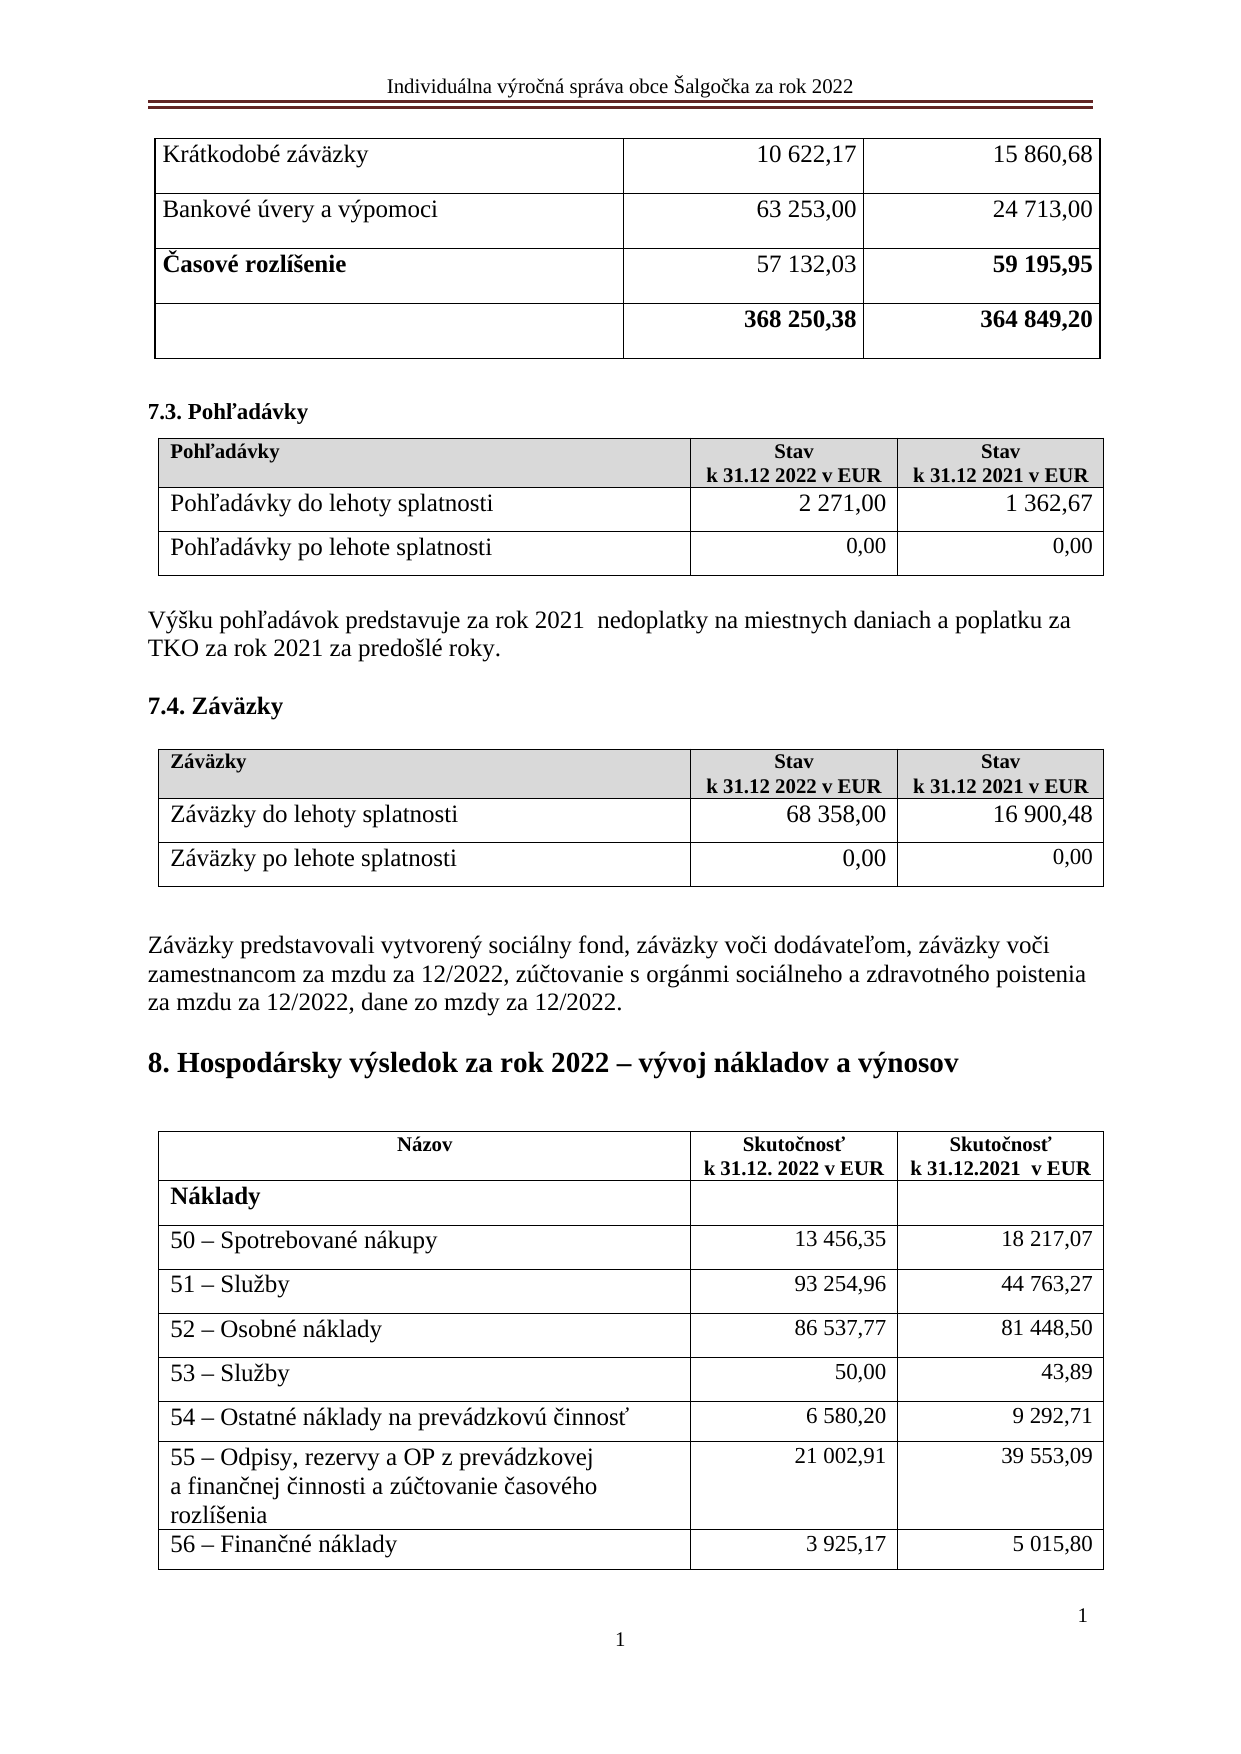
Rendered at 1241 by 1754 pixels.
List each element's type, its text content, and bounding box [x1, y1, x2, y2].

table_cell 13 456,35 [691, 1226, 897, 1268]
table_cell 57 132,03 [624, 249, 863, 303]
table_cell 24 713,00 [864, 194, 1099, 248]
table_header Stav k 31.12 2022 v EUR [691, 750, 897, 798]
table_header Stav k 31.12 2021 v EUR [898, 439, 1103, 487]
table_cell Časové rozlíšenie [156, 249, 623, 303]
table_cell 368 250,38 [624, 304, 863, 358]
table_cell 5 015,80 [898, 1530, 1103, 1569]
table_cell [156, 304, 623, 358]
table_cell 21 002,91 [691, 1442, 897, 1528]
table_cell 0,00 [898, 532, 1103, 575]
table_cell 50,00 [691, 1358, 897, 1401]
table_cell Náklady [159, 1181, 690, 1224]
table_cell 2 271,00 [691, 488, 897, 531]
table_cell 39 553,09 [898, 1442, 1103, 1528]
table_cell 68 358,00 [691, 799, 897, 842]
text 7.3. Pohľadávky [148, 398, 1093, 424]
table_header Skutočnosť k 31.12. 2022 v EUR [691, 1132, 897, 1180]
table_cell 0,00 [691, 532, 897, 575]
table_cell 15 860,68 [864, 139, 1099, 193]
table_cell 6 580,20 [691, 1402, 897, 1441]
table_header Stav k 31.12 2021 v EUR [898, 750, 1103, 798]
table_cell 16 900,48 [898, 799, 1103, 842]
table_cell 59 195,95 [864, 249, 1099, 303]
table_cell 364 849,20 [864, 304, 1099, 358]
table_cell Záväzky do lehoty splatnosti [159, 799, 690, 842]
table_cell 81 448,50 [898, 1314, 1103, 1357]
table_header Názov [159, 1132, 690, 1180]
table_cell Bankové úvery a výpomoci [156, 194, 623, 248]
table_header Skutočnosť k 31.12.2021 v EUR [898, 1132, 1103, 1180]
text 7.4. Záväzky [148, 691, 1093, 720]
table_cell 10 622,17 [624, 139, 863, 193]
table_cell 51 – Služby [159, 1270, 690, 1313]
table_cell Pohľadávky do lehoty splatnosti [159, 488, 690, 531]
table_cell Pohľadávky po lehote splatnosti [159, 532, 690, 575]
table_cell Krátkodobé záväzky [156, 139, 623, 193]
table_header Záväzky [159, 750, 690, 798]
table_cell 63 253,00 [624, 194, 863, 248]
table_cell 54 – Ostatné náklady na prevádzkovú činnosť [159, 1402, 690, 1441]
table_cell 93 254,96 [691, 1270, 897, 1313]
table_cell [898, 1181, 1103, 1224]
table_cell [691, 1181, 897, 1224]
table_cell 1 362,67 [898, 488, 1103, 531]
table_cell 0,00 [898, 843, 1103, 886]
table_cell 50 – Spotrebované nákupy [159, 1226, 690, 1268]
table_header Stav k 31.12 2022 v EUR [691, 439, 897, 487]
table_cell 18 217,07 [898, 1226, 1103, 1268]
table_cell 53 – Služby [159, 1358, 690, 1401]
text Výšku pohľadávok predstavuje za rok 2021 nedoplatky na miestnych daniach a poplatku za TKO za rok 2021 za predošlé roky. [148, 576, 1093, 662]
text Záväzky predstavovali vytvorený sociálny fond, záväzky voči dodávateľom, záväzky voči zamestnancom za mzdu za 12/2022, zúčtovanie s orgánmi sociálneho a zdravotného poistenia za mzdu za 12/2022, dane zo mzdy za 12/2022. [148, 930, 1093, 1016]
table_cell Záväzky po lehote splatnosti [159, 843, 690, 886]
table_cell 86 537,77 [691, 1314, 897, 1357]
table_cell 56 – Finančné náklady [159, 1530, 690, 1569]
table_cell 44 763,27 [898, 1270, 1103, 1313]
table_cell 3 925,17 [691, 1530, 897, 1569]
table_cell 9 292,71 [898, 1402, 1103, 1441]
table_header Pohľadávky [159, 439, 690, 487]
table_cell 55 – Odpisy, rezervy a OP z prevádzkovej a finančnej činnosti a zúčtovanie časového rozlíšenia [159, 1442, 690, 1528]
table_cell 0,00 [691, 843, 897, 886]
table_cell 43,89 [898, 1358, 1103, 1401]
table_cell 52 – Osobné náklady [159, 1314, 690, 1357]
text 8. Hospodársky výsledok za rok 2022 – vývoj nákladov a výnosov [148, 1045, 1093, 1078]
